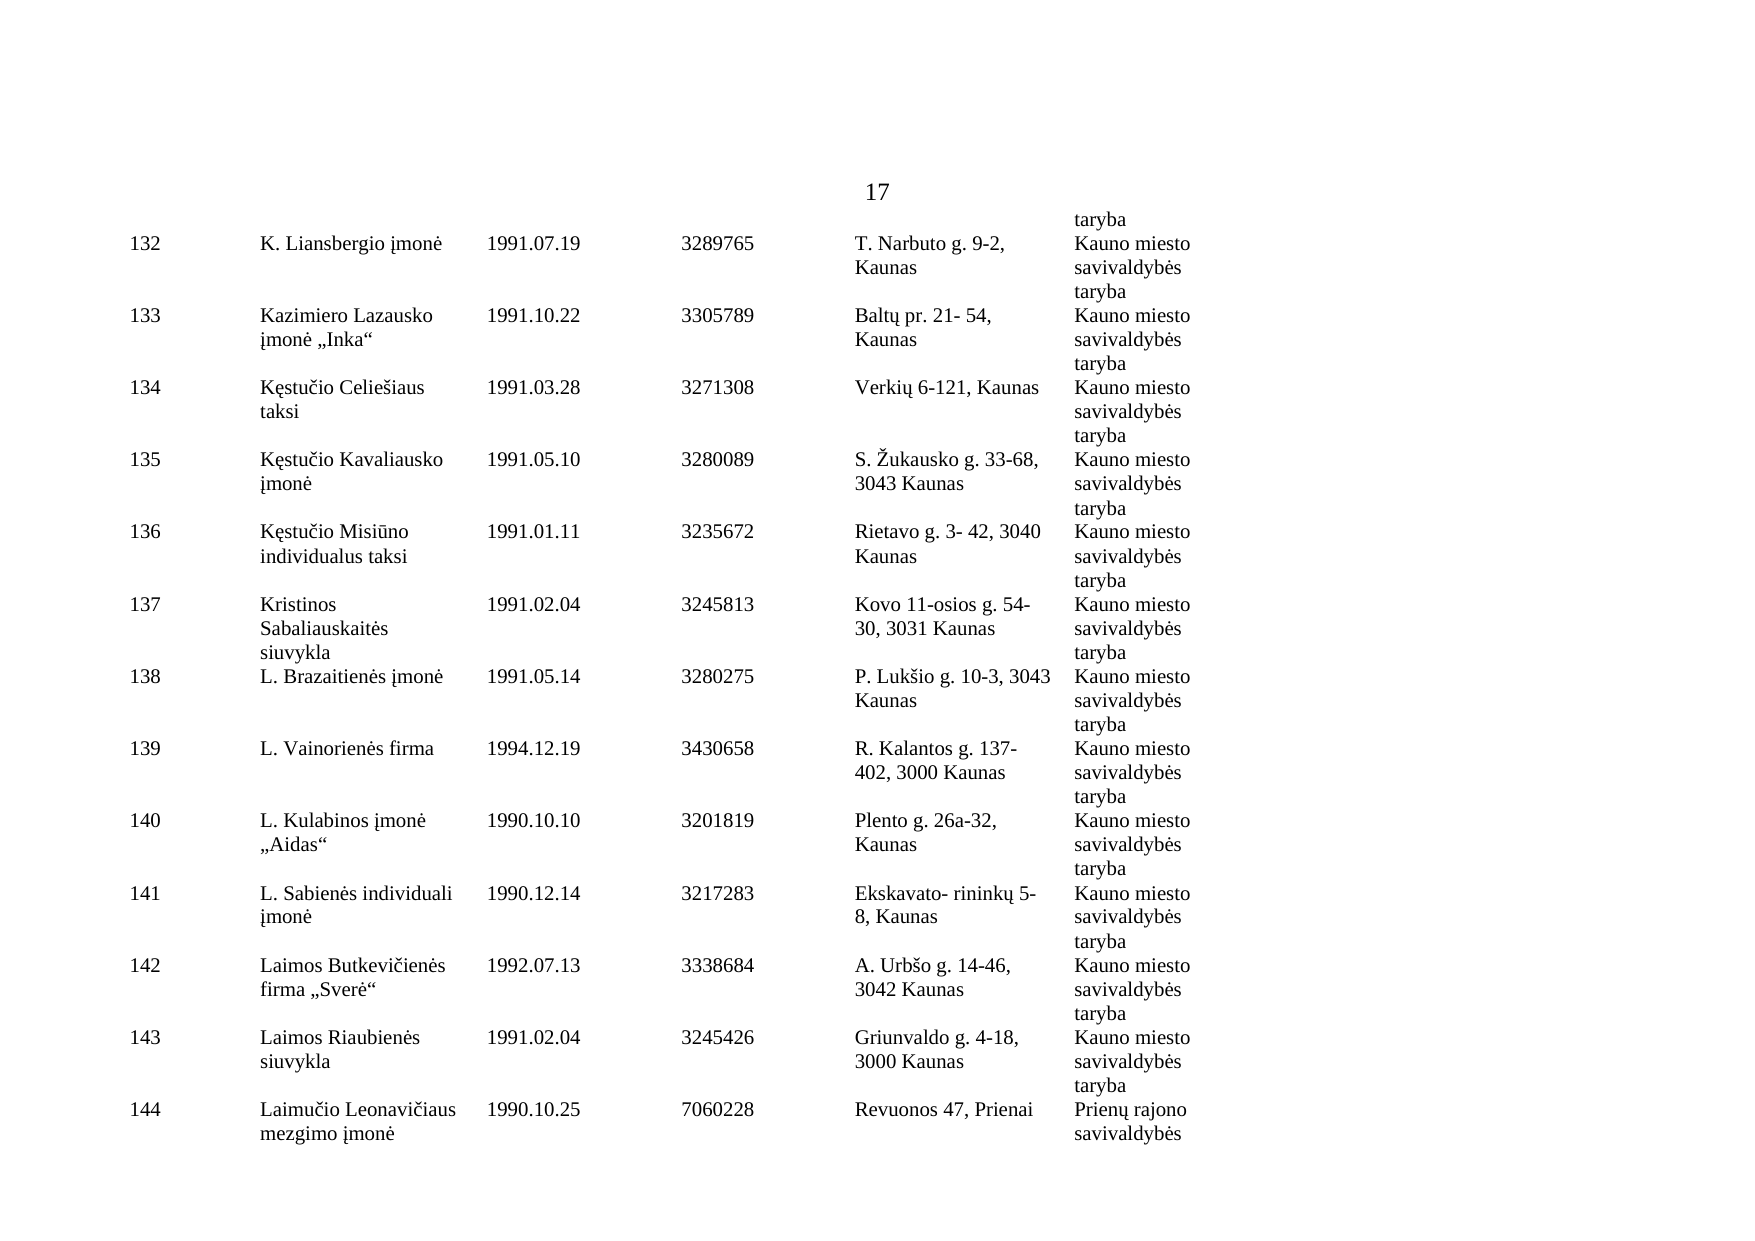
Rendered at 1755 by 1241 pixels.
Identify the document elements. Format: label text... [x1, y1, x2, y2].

table_cell Kauno miesto savivaldybės taryba [1063, 303, 1235, 375]
table_cell [118, 207, 249, 231]
table_cell [1390, 953, 1606, 1025]
table_cell [475, 207, 670, 231]
table_cell Kauno miesto savivaldybės taryba [1063, 1025, 1235, 1097]
table_cell 3245426 [670, 1025, 843, 1097]
table_cell Kauno miesto savivaldybės taryba [1063, 808, 1235, 880]
table_cell L. Sabienės individuali įmonė [249, 880, 475, 953]
table_cell Laimos Butkevičienės firma „Sverė“ [249, 953, 475, 1025]
table_cell 1991.10.22 [475, 303, 670, 375]
table_cell [1390, 736, 1606, 808]
table_cell 1991.01.11 [475, 520, 670, 592]
table_cell Kauno miesto savivaldybės taryba [1063, 664, 1235, 736]
table_cell 137 [118, 592, 249, 664]
table_cell Revuonos 47, Prienai [843, 1097, 1063, 1145]
table_cell [1235, 880, 1390, 953]
table_cell [1390, 808, 1606, 880]
table_cell Kristinos Sabaliauskaitės siuvykla [249, 592, 475, 664]
table_cell 144 [118, 1097, 249, 1145]
table_cell [249, 207, 475, 231]
table_cell [1390, 1097, 1606, 1145]
table_cell Kazimiero Lazausko įmonė „Inka“ [249, 303, 475, 375]
table_cell Kęstučio Kavaliausko įmonė [249, 447, 475, 519]
table_cell 132 [118, 231, 249, 303]
table_cell Kauno miesto savivaldybės taryba [1063, 736, 1235, 808]
table_cell [670, 207, 843, 231]
table_cell 1991.03.28 [475, 375, 670, 447]
table_cell 142 [118, 953, 249, 1025]
table_cell 133 [118, 303, 249, 375]
table_cell [1235, 1025, 1390, 1097]
table_cell taryba [1063, 207, 1235, 231]
table_cell [1390, 592, 1606, 664]
table_cell 134 [118, 375, 249, 447]
table_cell [1390, 520, 1606, 592]
table_cell 3289765 [670, 231, 843, 303]
table_cell Laimučio Leonavičiaus mezgimo įmonė [249, 1097, 475, 1145]
table_cell 1990.10.25 [475, 1097, 670, 1145]
table_cell [1235, 808, 1390, 880]
table_cell Kęstučio Misiūno individualus taksi [249, 520, 475, 592]
table_cell Kauno miesto savivaldybės taryba [1063, 375, 1235, 447]
table_cell 3235672 [670, 520, 843, 592]
table_cell 143 [118, 1025, 249, 1097]
table_cell 3280089 [670, 447, 843, 519]
table_cell 3280275 [670, 664, 843, 736]
table_cell 1991.02.04 [475, 1025, 670, 1097]
table_cell [1390, 1025, 1606, 1097]
table_cell K. Liansbergio įmonė [249, 231, 475, 303]
table_cell A. Urbšo g. 14-46, 3042 Kaunas [843, 953, 1063, 1025]
table_cell Kovo 11-osios g. 54-30, 3031 Kaunas [843, 592, 1063, 664]
table_cell 3338684 [670, 953, 843, 1025]
table_cell [1390, 375, 1606, 447]
table_cell Ekskavato- rininkų 5-8, Kaunas [843, 880, 1063, 953]
table_cell S. Žukausko g. 33-68, 3043 Kaunas [843, 447, 1063, 519]
table_cell Plento g. 26a-32, Kaunas [843, 808, 1063, 880]
table_cell 3245813 [670, 592, 843, 664]
table_cell 138 [118, 664, 249, 736]
table_cell [1390, 303, 1606, 375]
table_cell 1991.05.14 [475, 664, 670, 736]
table_cell Kauno miesto savivaldybės taryba [1063, 592, 1235, 664]
table_cell [1235, 520, 1390, 592]
table_cell 139 [118, 736, 249, 808]
table_cell [1390, 664, 1606, 736]
table_cell Kauno miesto savivaldybės taryba [1063, 520, 1235, 592]
table_cell Laimos Riaubienės siuvykla [249, 1025, 475, 1097]
table_cell [1390, 231, 1606, 303]
table_cell [1235, 375, 1390, 447]
table_cell [1235, 447, 1390, 519]
table_cell Griunvaldo g. 4-18, 3000 Kaunas [843, 1025, 1063, 1097]
table_cell 3305789 [670, 303, 843, 375]
table_cell [1390, 207, 1606, 231]
table_cell Baltų pr. 21- 54, Kaunas [843, 303, 1063, 375]
table_cell 7060228 [670, 1097, 843, 1145]
table_cell 1990.12.14 [475, 880, 670, 953]
table_cell 1990.10.10 [475, 808, 670, 880]
table_cell T. Narbuto g. 9-2, Kaunas [843, 231, 1063, 303]
table_cell 3271308 [670, 375, 843, 447]
table_cell 1991.05.10 [475, 447, 670, 519]
table_cell [1235, 1097, 1390, 1145]
table_cell P. Lukšio g. 10-3, 3043 Kaunas [843, 664, 1063, 736]
table_cell Kauno miesto savivaldybės taryba [1063, 231, 1235, 303]
table_cell [1390, 880, 1606, 953]
table_cell L. Brazaitienės įmonė [249, 664, 475, 736]
table_cell L. Kulabinos įmonė „Aidas“ [249, 808, 475, 880]
table_cell 3201819 [670, 808, 843, 880]
table_cell [1235, 953, 1390, 1025]
table_cell [1235, 303, 1390, 375]
table_cell 1994.12.19 [475, 736, 670, 808]
table_cell L. Vainorienės firma [249, 736, 475, 808]
table_cell 1992.07.13 [475, 953, 670, 1025]
table_cell 136 [118, 520, 249, 592]
table_cell [1235, 592, 1390, 664]
table_cell 1991.07.19 [475, 231, 670, 303]
table_cell Kęstučio Celiešiaus taksi [249, 375, 475, 447]
table_cell 140 [118, 808, 249, 880]
table_cell 141 [118, 880, 249, 953]
table_cell [1390, 447, 1606, 519]
table_cell Rietavo g. 3- 42, 3040 Kaunas [843, 520, 1063, 592]
table_cell Prienų rajono savivaldybės [1063, 1097, 1235, 1145]
table_cell [1235, 736, 1390, 808]
table_cell Kauno miesto savivaldybės taryba [1063, 447, 1235, 519]
table_cell 1991.02.04 [475, 592, 670, 664]
table_cell R. Kalantos g. 137-402, 3000 Kaunas [843, 736, 1063, 808]
table_cell 135 [118, 447, 249, 519]
table_cell Kauno miesto savivaldybės taryba [1063, 953, 1235, 1025]
table_cell 3217283 [670, 880, 843, 953]
table_cell [1235, 207, 1390, 231]
table_cell Verkių 6-121, Kaunas [843, 375, 1063, 447]
table_cell [1235, 231, 1390, 303]
table_cell [843, 207, 1063, 231]
table_cell 3430658 [670, 736, 843, 808]
table_cell Kauno miesto savivaldybės taryba [1063, 880, 1235, 953]
table_cell [1235, 664, 1390, 736]
